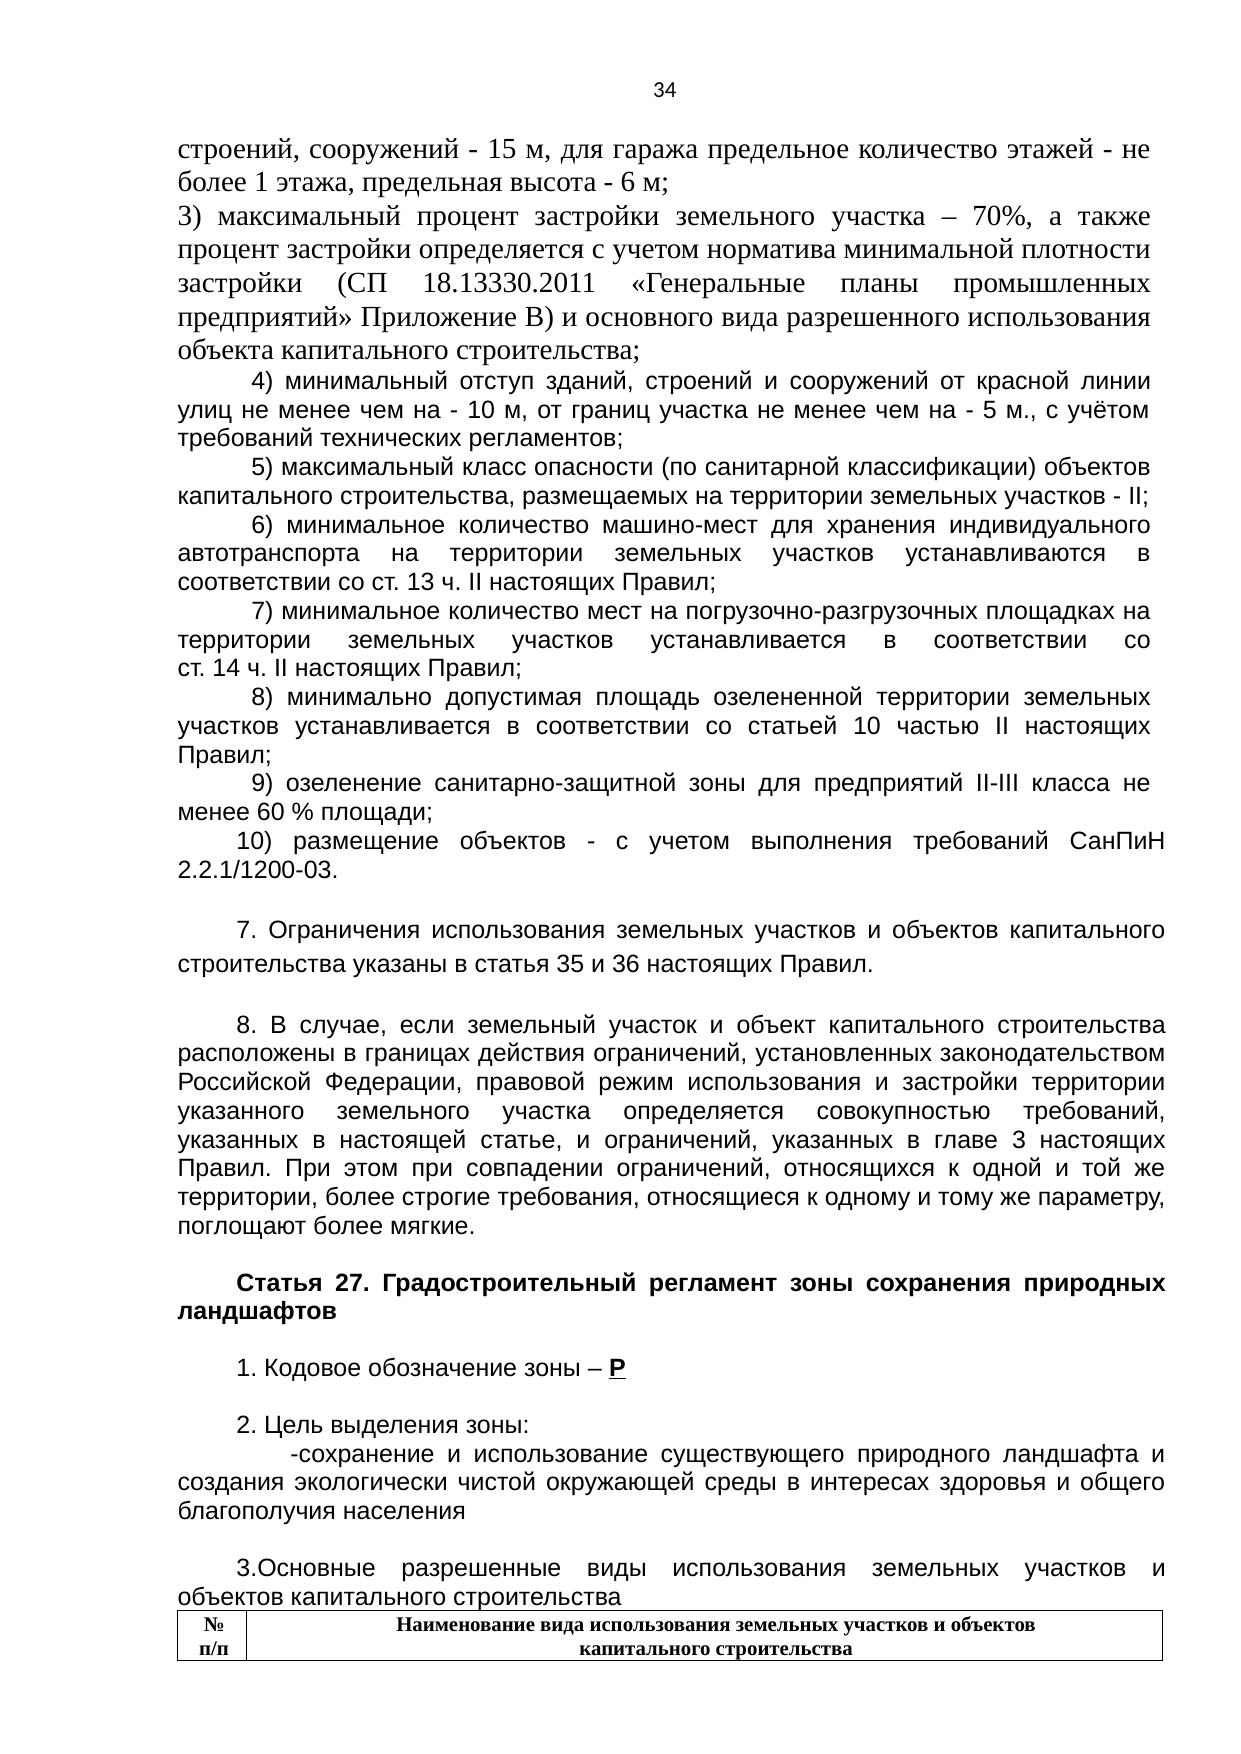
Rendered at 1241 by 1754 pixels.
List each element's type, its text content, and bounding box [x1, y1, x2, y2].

text Статья 27. Градостроительный регламент зоны сохранения природных ландшафтов [177, 1268, 1167, 1325]
text 3.Основные разрешенные виды использования земельных участков и объектов капитального строительства [177, 1553, 1167, 1610]
table_header Наименование вида использования земельных участков и объектов капитального строительства [247, 1611, 1162, 1659]
text 4) минимальный отступ зданий, строений и сооружений от красной линии улиц не менее чем на - 10 м, от границ участка не менее чем на - 5 м., с учётом требований технических регламентов; [177, 366, 1152, 452]
text 1. Кодовое обозначение зоны – Р [177, 1353, 1167, 1382]
text 2. Цель выделения зоны: [177, 1410, 1167, 1439]
text 8) минимально допустимая площадь озелененной территории земельных участков устанавливается в соответствии со статьей 10 частью II настоящих Правил; [177, 682, 1152, 768]
text строений, сооружений - 15 м, для гаража предельное количество этажей - не более 1 этажа, предельная высота - 6 м; [177, 131, 1152, 198]
text 10) размещение объектов - с учетом выполнения требований СанПиН 2.2.1/1200-03. [177, 826, 1167, 883]
text 9) озеленение санитарно-защитной зоны для предприятий II-III класса не менее 60 % площади; [177, 768, 1152, 826]
text 3) максимальный процент застройки земельного участка – 70%, а также процент застройки определяется с учетом норматива минимальной плотности застройки (СП 18.13330.2011 «Генеральные планы промышленных предприятий» Приложение В) и основного вида разрешенного использования объекта капитального строительства; [177, 198, 1152, 366]
text -сохранение и использование существующего природного ландшафта и создания экологически чистой окружающей среды в интересах здоровья и общего благополучия населения [177, 1439, 1167, 1525]
text 5) максимальный класс опасности (по санитарной классификации) объектов капитального строительства, размещаемых на территории земельных участков - II; [177, 452, 1152, 509]
text 6) минимальное количество машино-мест для хранения индивидуального автотранспорта на территории земельных участков устанавливаются в соответствии со ст. 13 ч. II настоящих Правил; [177, 509, 1152, 596]
table_header № п/п [178, 1611, 246, 1659]
text 7. Ограничения использования земельных участков и объектов капитального строительства указаны в статья 35 и 36 настоящих Правил. [177, 916, 1167, 977]
text 8. В случае, если земельный участок и объект капитального строительства расположены в границах действия ограничений, установленных законодательством Российской Федерации, правовой режим использования и застройки территории указанного земельного участка определяется совокупностью требований, указанных в настоящей статье, и ограничений, указанных в главе 3 настоящих Правил. При этом при совпадении ограничений, относящихся к одной и той же территории, более строгие требования, относящиеся к одному и тому же параметру, поглощают более мягкие. [177, 1009, 1167, 1239]
text 7) минимальное количество мест на погрузочно-разгрузочных площадках на территории земельных участков устанавливается в соответствии со ст. 14 ч. II настоящих Правил; [177, 596, 1152, 682]
